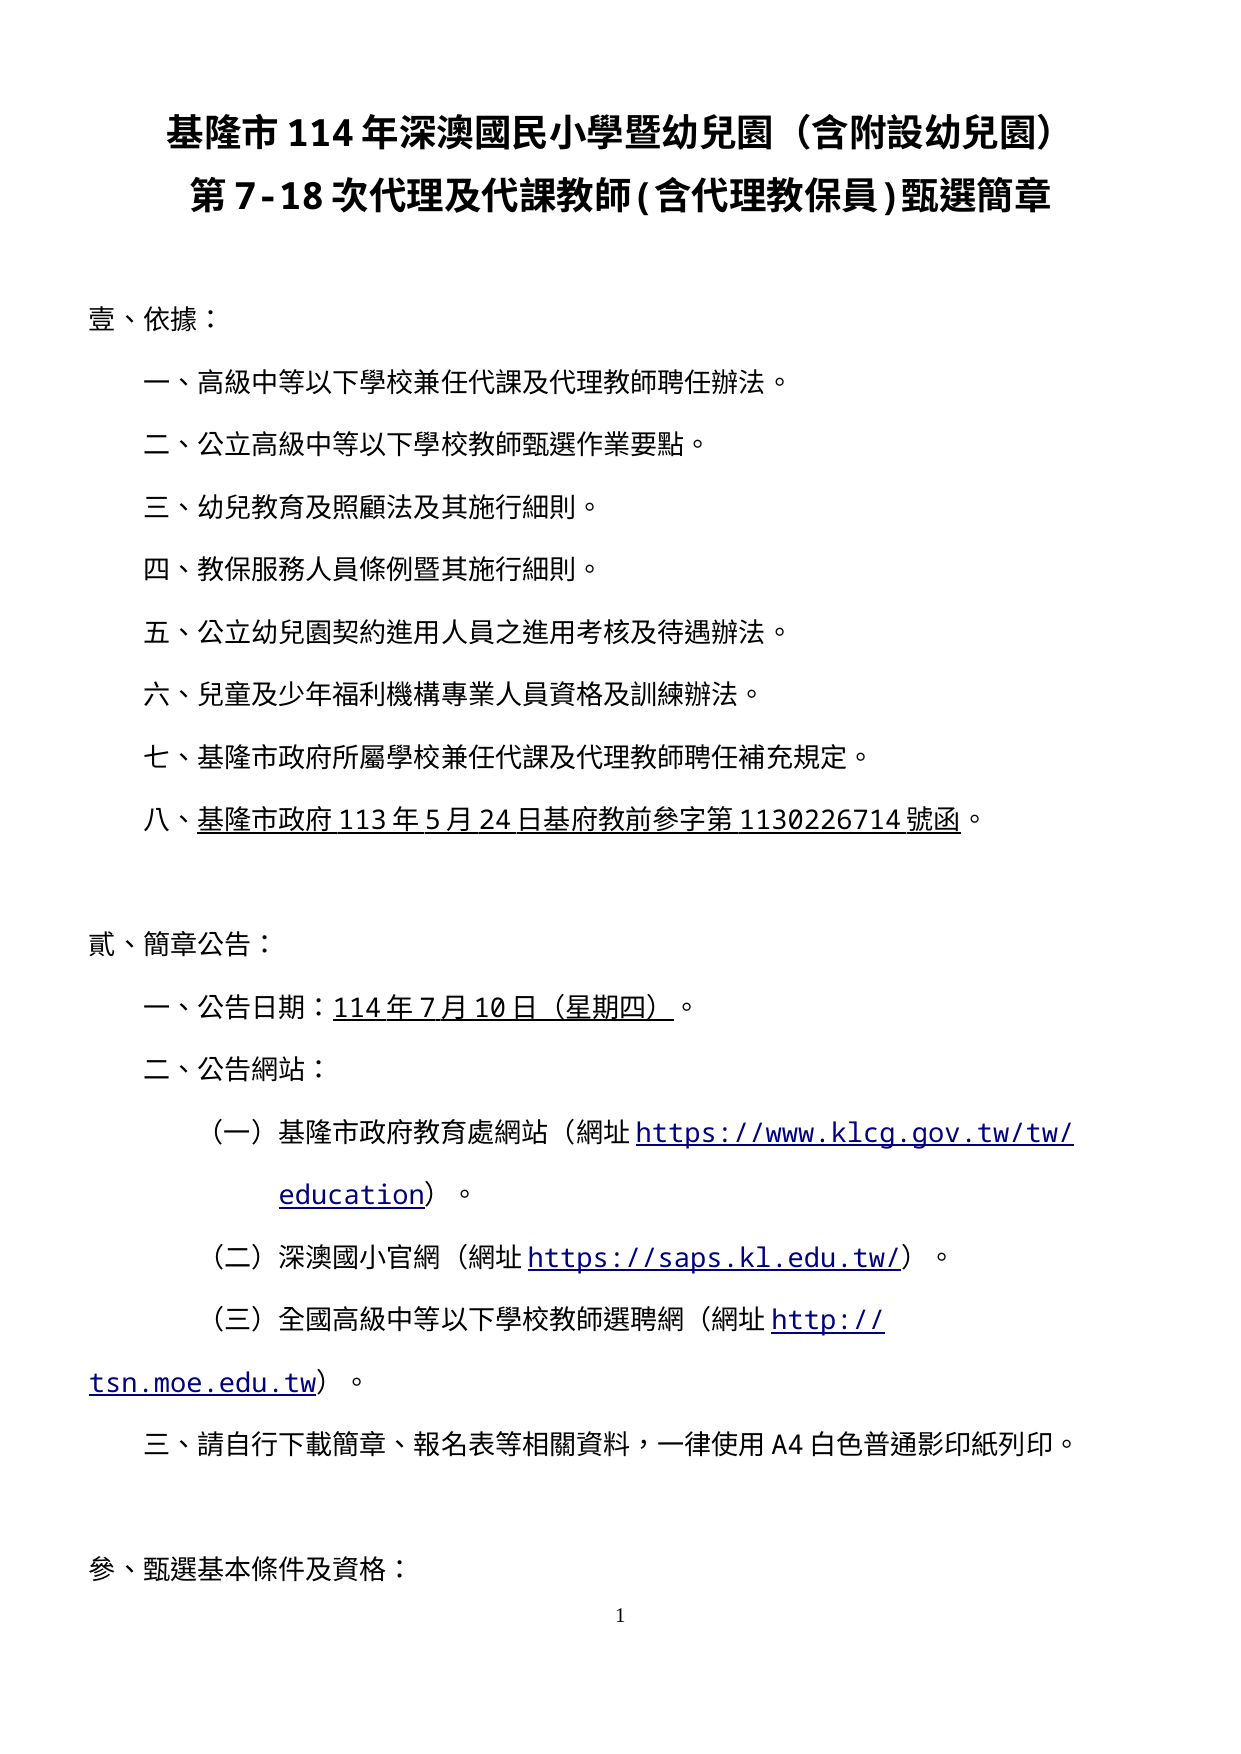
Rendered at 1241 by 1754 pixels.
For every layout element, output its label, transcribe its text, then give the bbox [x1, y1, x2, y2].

text 壹、依據： [89, 276, 1152, 339]
text 二、公立高級中等以下學校教師甄選作業要點。 [89, 401, 1152, 464]
text 三、幼兒教育及照顧法及其施行細則。 [89, 464, 1152, 526]
text （三）全國高級中等以下學校教師選聘網（網址http://tsn.moe.edu.tw）。 [89, 1276, 1152, 1401]
text 二、公告網站： [89, 1026, 1152, 1089]
text 一、高級中等以下學校兼任代課及代理教師聘任辦法。 [89, 339, 1152, 401]
text 第7-18次代理及代課教師(含代理教保員)甄選簡章 [89, 151, 1152, 214]
text 六、兒童及少年福利機構專業人員資格及訓練辦法。 [89, 651, 1152, 714]
text 基隆市114年深澳國民小學暨幼兒園（含附設幼兒園） [89, 89, 1152, 151]
text 三、請自行下載簡章、報名表等相關資料，一律使用A4白色普通影印紙列印。 [89, 1401, 1152, 1464]
text 參、甄選基本條件及資格： [89, 1526, 1152, 1589]
text 七、基隆市政府所屬學校兼任代課及代理教師聘任補充規定。 [89, 714, 1152, 776]
text （一）基隆市政府教育處網站（網址https://www.klcg.gov.tw/tw/education）。 [197, 1089, 1152, 1214]
text （二）深澳國小官網（網址https://saps.kl.edu.tw/）。 [89, 1214, 1152, 1276]
text 四、教保服務人員條例暨其施行細則。 [89, 526, 1152, 589]
text 一、公告日期：114年7月10日（星期四）。 [89, 964, 1152, 1026]
text 五、公立幼兒園契約進用人員之進用考核及待遇辦法。 [89, 589, 1152, 651]
text 貳、簡章公告： [89, 901, 1152, 964]
text 八、基隆市政府113年5月24日基府教前參字第1130226714號函。 [89, 776, 1152, 839]
